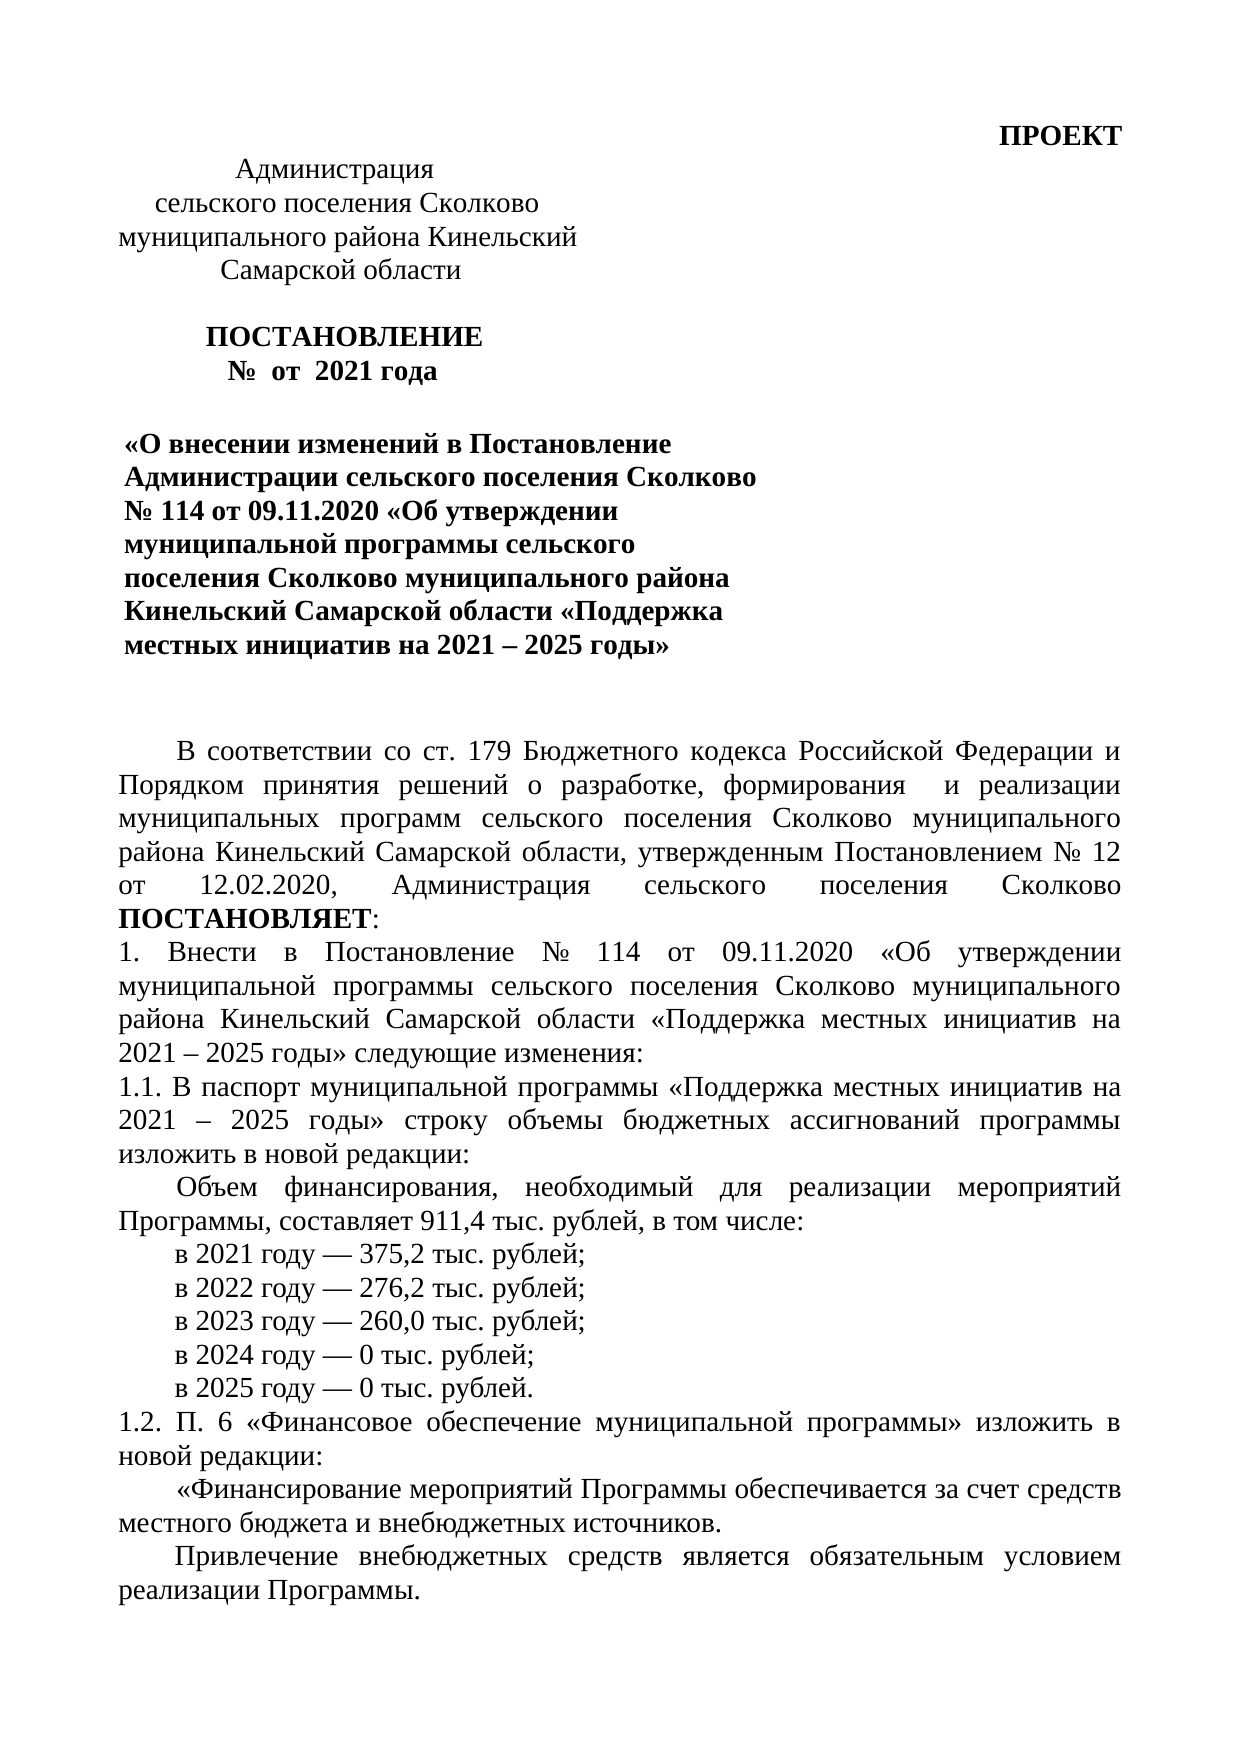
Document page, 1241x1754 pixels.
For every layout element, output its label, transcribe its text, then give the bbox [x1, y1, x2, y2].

text в 2024 году — 0 тыс. рублей; [118, 1337, 1122, 1371]
text муниципального района Кинельский [118, 219, 1122, 252]
text 1. Внести в Постановление № 114 от 09.11.2020 «Об утверждении муниципальной программы сельского поселения Сколково муниципального района Кинельский Самарской области «Поддержка местных инициатив на 2021 – 2025 годы» следующие изменения: [118, 934, 1122, 1069]
text № от 2021 года [118, 353, 1122, 386]
text Привлечение внебюджетных средств является обязательным условием реализации Программы. [118, 1538, 1122, 1605]
text в 2023 году — 260,0 тыс. рублей; [118, 1303, 1122, 1337]
text Самарской области [118, 252, 1122, 286]
text в 2021 году — 375,2 тыс. рублей; [118, 1236, 1122, 1270]
text «Финансирование мероприятий Программы обеспечивается за счет средств местного бюджета и внебюджетных источников. [118, 1471, 1122, 1538]
text ПОСТАНОВЛЕНИЕ [118, 319, 1122, 353]
text Администрация [118, 152, 1122, 185]
text 1.1. В паспорт муниципальной программы «Поддержка местных инициатив на 2021 – 2025 годы» строку объемы бюджетных ассигнований программы изложить в новой редакции: [118, 1069, 1122, 1169]
text ПРОЕКТ [118, 118, 1122, 152]
table_header «О внесении изменений в Постановление Администрации сельского поселения Сколково № 114 от 09.11.2020 «Об утверждении муниципальной программы сельского поселения Сколково муниципального района Кинельский Самарской области «Поддержка местных инициатив на 2021 – 2025 годы» [118, 420, 774, 666]
text сельского поселения Сколково [118, 185, 1122, 219]
text в 2025 году — 0 тыс. рублей. [118, 1371, 1122, 1404]
text В соответствии со ст. 179 Бюджетного кодекса Российской Федерации и Порядком принятия решений о разработке, формирования и реализации муниципальных программ сельского поселения Сколково муниципального района Кинельский Самарской области, утвержденным Постановлением № 12 от 12.02.2020, Администрация сельского поселения Сколково ПОСТАНОВЛЯЕТ: [118, 733, 1122, 934]
text 1.2. П. 6 «Финансовое обеспечение муниципальной программы» изложить в новой редакции: [118, 1404, 1122, 1471]
text в 2022 году — 276,2 тыс. рублей; [118, 1270, 1122, 1303]
text Объем финансирования, необходимый для реализации мероприятий Программы, составляет 911,4 тыс. рублей, в том числе: [118, 1169, 1122, 1236]
